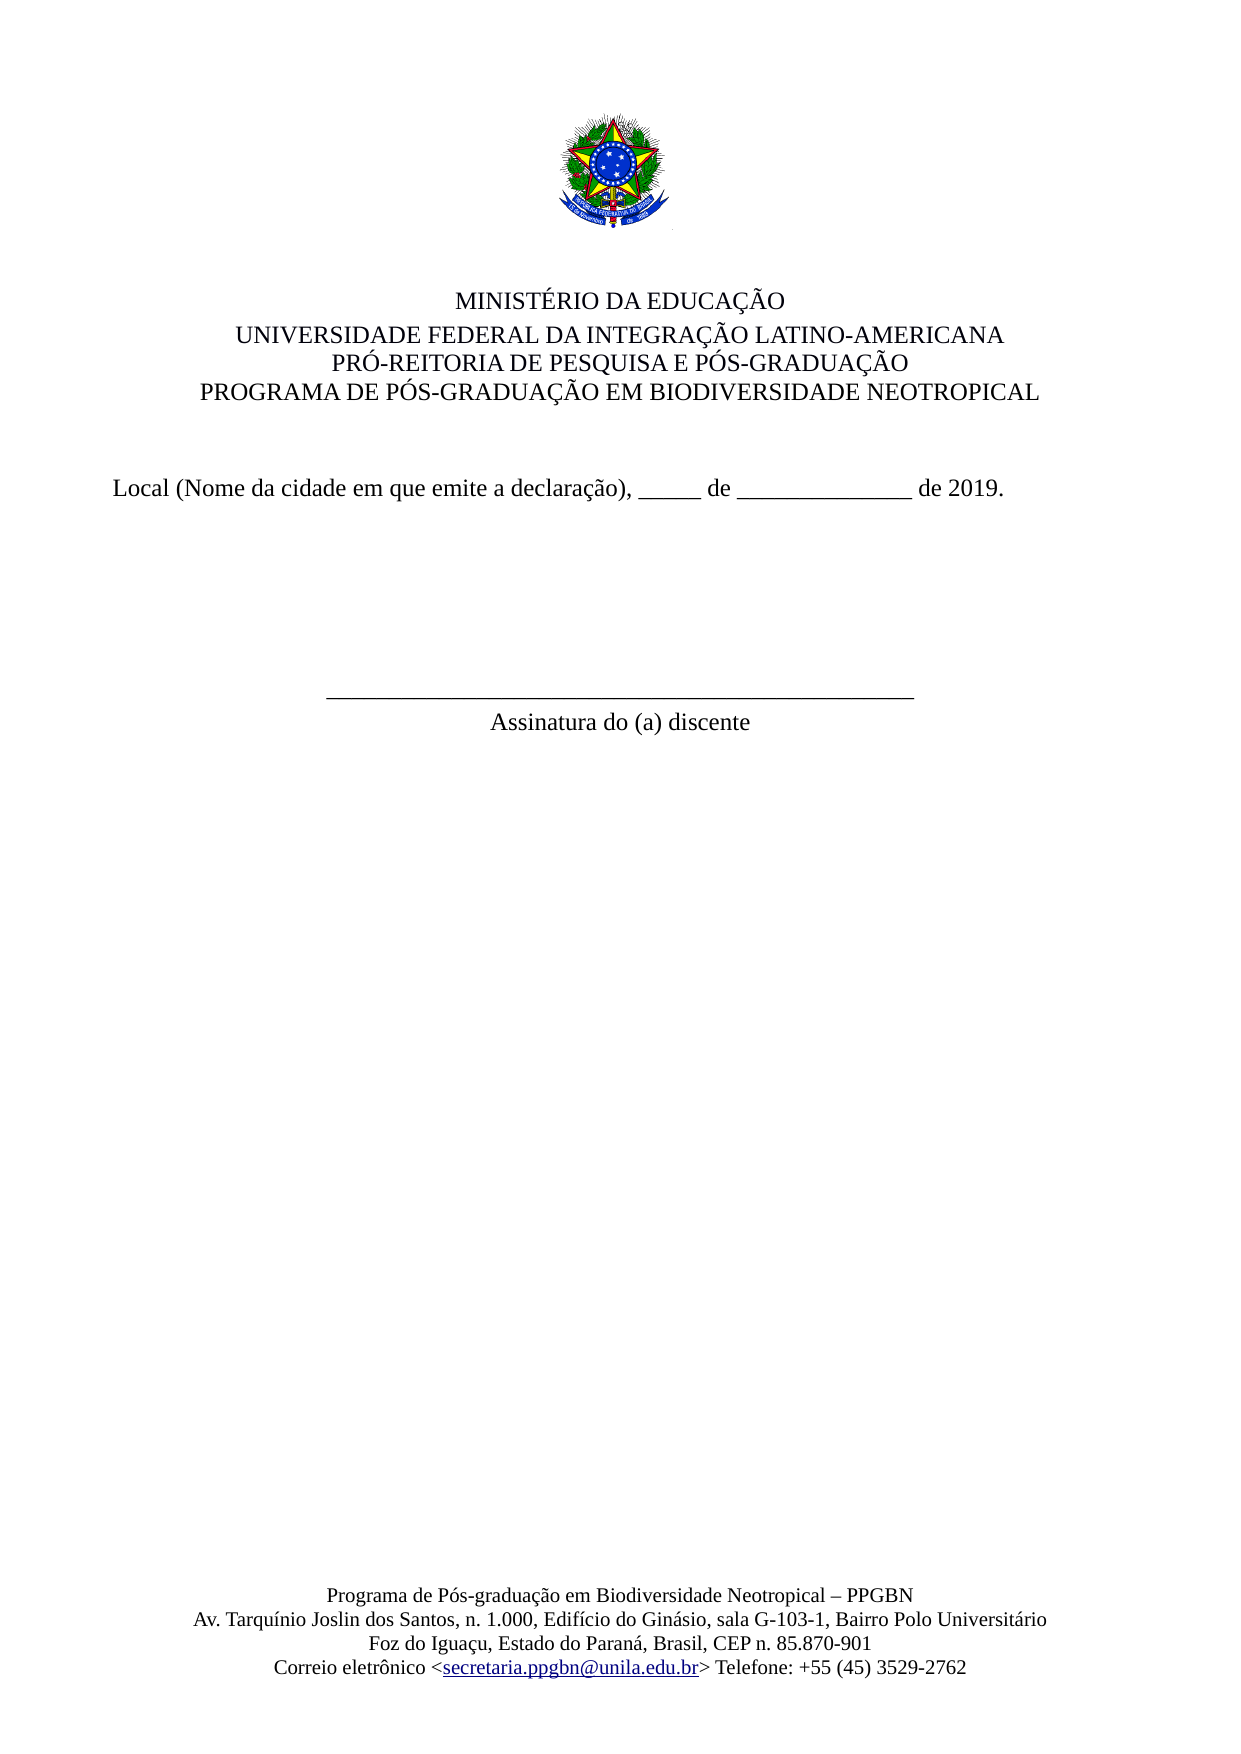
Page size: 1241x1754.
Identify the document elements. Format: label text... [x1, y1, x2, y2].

text Local (Nome da cidade em que emite a declaração), _____ de ______________ de 2019. [112, 473, 1128, 502]
text _______________________________________________ [112, 673, 1128, 702]
text Assinatura do (a) discente [112, 707, 1128, 736]
